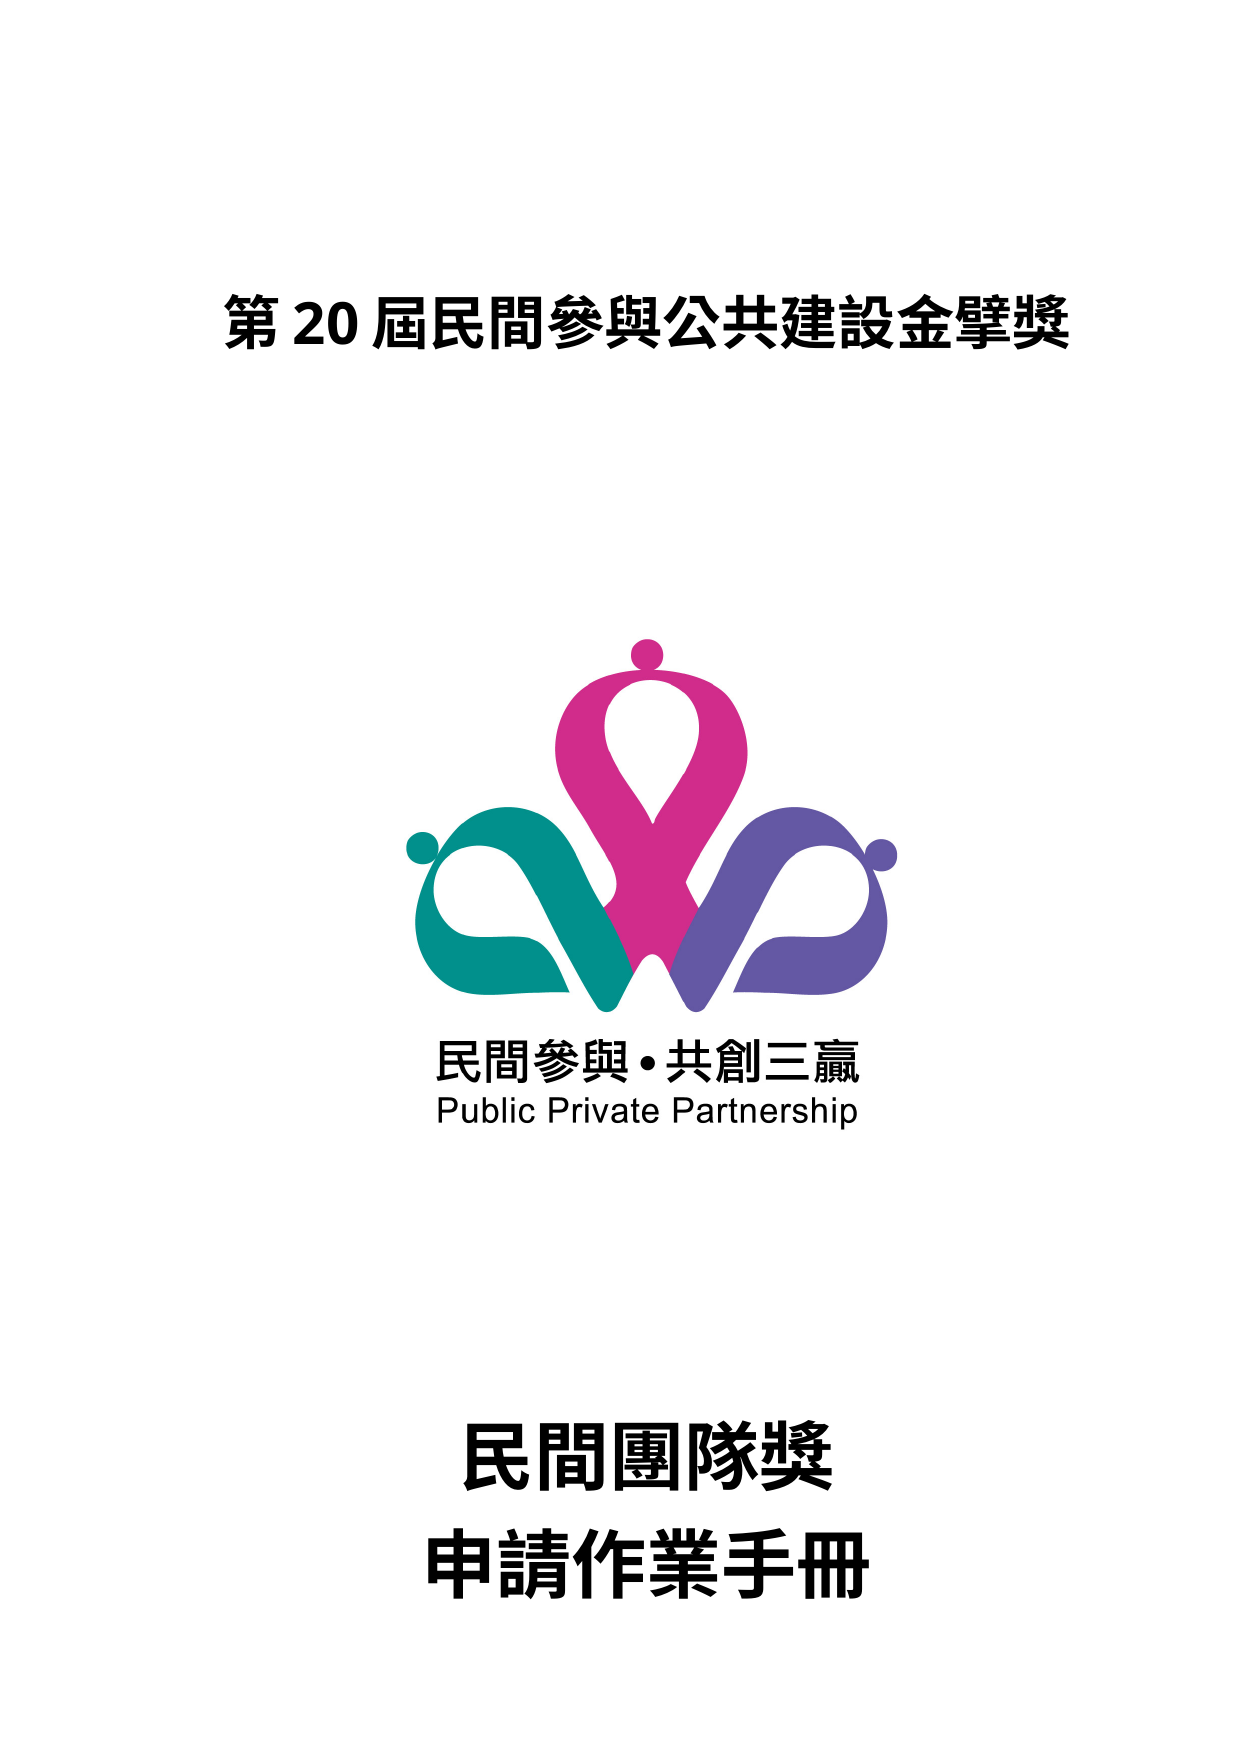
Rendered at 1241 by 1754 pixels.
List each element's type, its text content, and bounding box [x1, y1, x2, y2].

text 第20屆民間參與公共建設金擘獎 [187, 277, 1106, 362]
text 申請作業手冊 [187, 1506, 1106, 1614]
text 民間團隊獎 [187, 1397, 1106, 1506]
picture [315, 600, 978, 1193]
